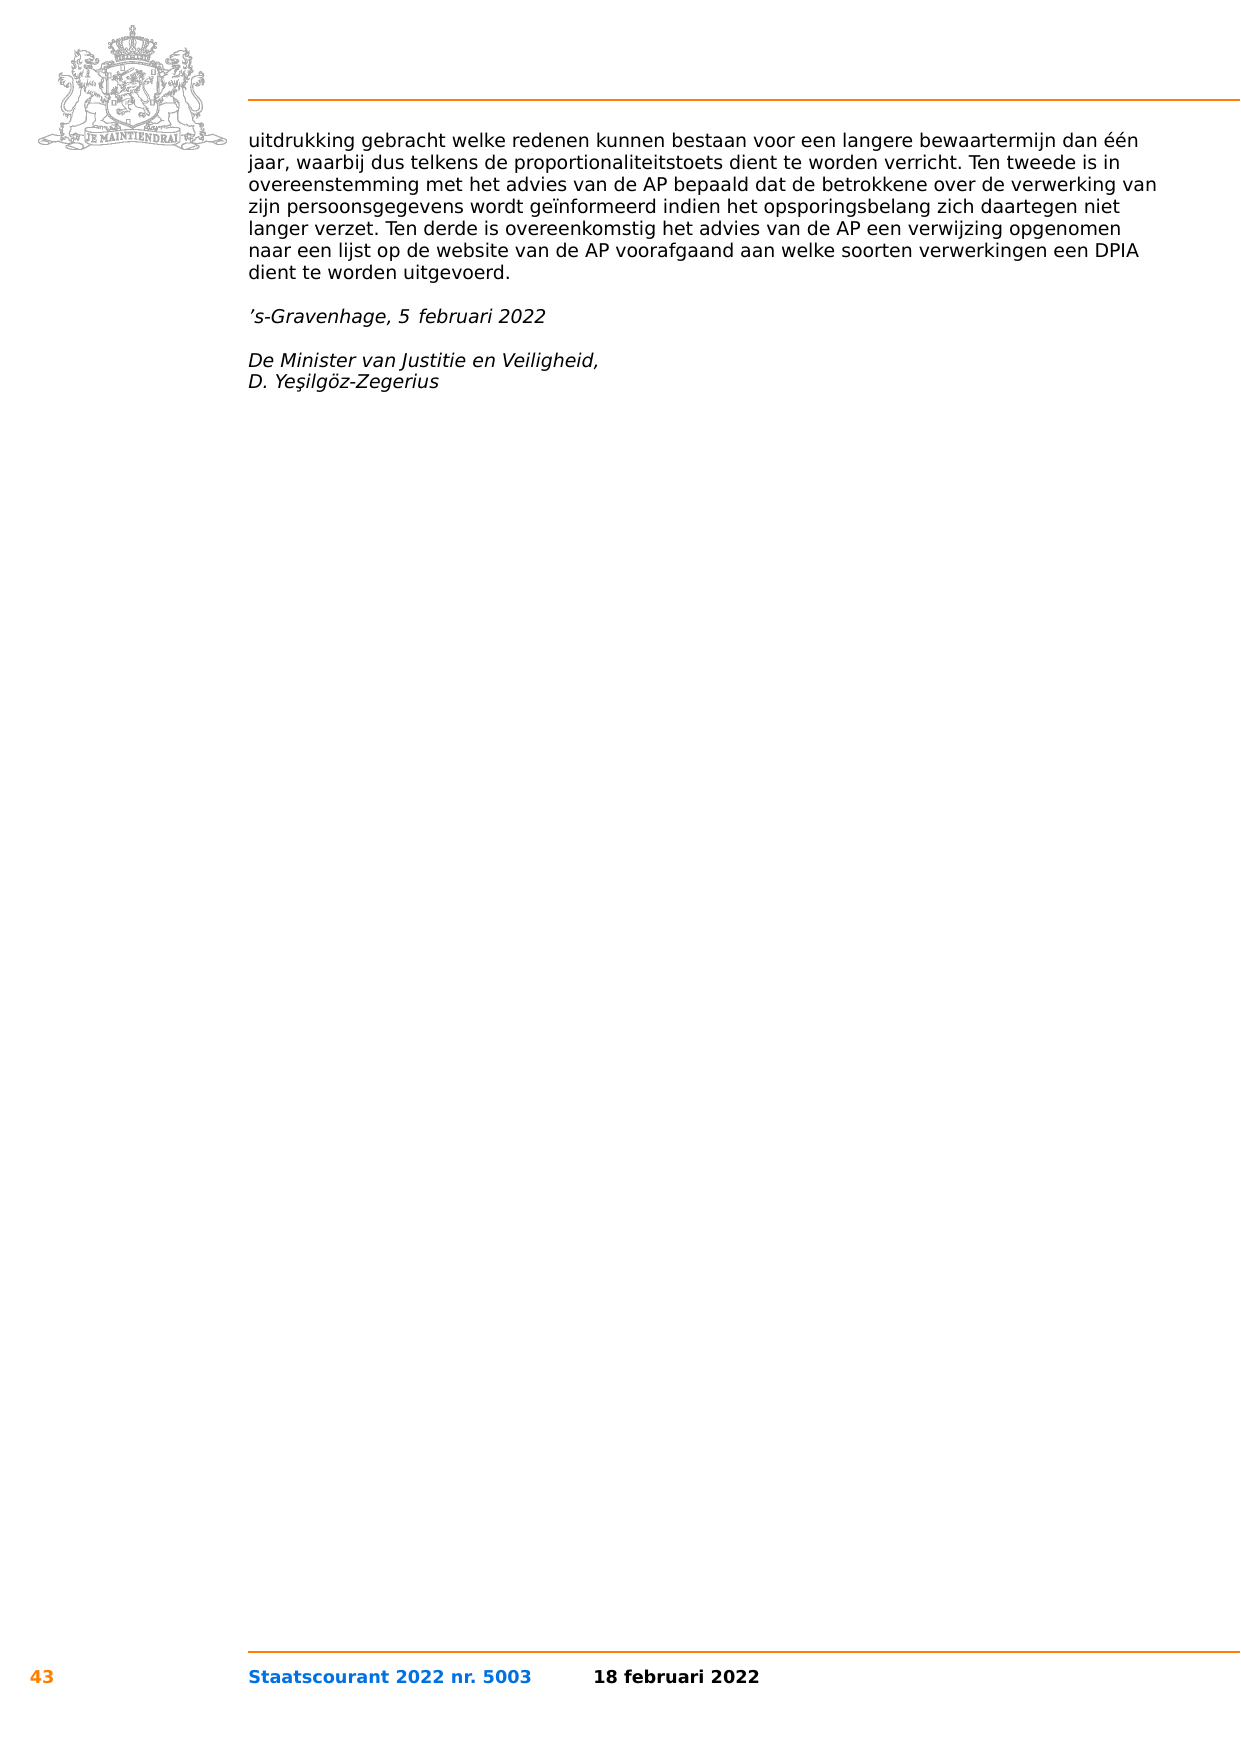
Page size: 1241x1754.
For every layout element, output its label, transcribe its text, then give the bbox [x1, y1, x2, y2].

text De Minister van Justitie en Veiligheid, D. Yeşilgöz-Zegerius [248, 349, 1163, 393]
text uitdrukking gebracht welke redenen kunnen bestaan voor een langere bewaartermijn dan één jaar, waarbij dus telkens de proportionaliteitstoets dient te worden verricht. Ten tweede is in overeenstemming met het advies van de AP bepaald dat de betrokkene over de verwerking van zijn persoonsgegevens wordt geïnformeerd indien het opsporingsbelang zich daartegen niet langer verzet. Ten derde is overeenkomstig het advies van de AP een verwijzing opgenomen naar een lijst op de website van de AP voorafgaand aan welke soorten verwerkingen een DPIA dient te worden uitgevoerd. [248, 130, 1163, 284]
picture [38, 25, 227, 150]
text ’s-Gravenhage, 5 februari 2022 [248, 306, 1163, 328]
